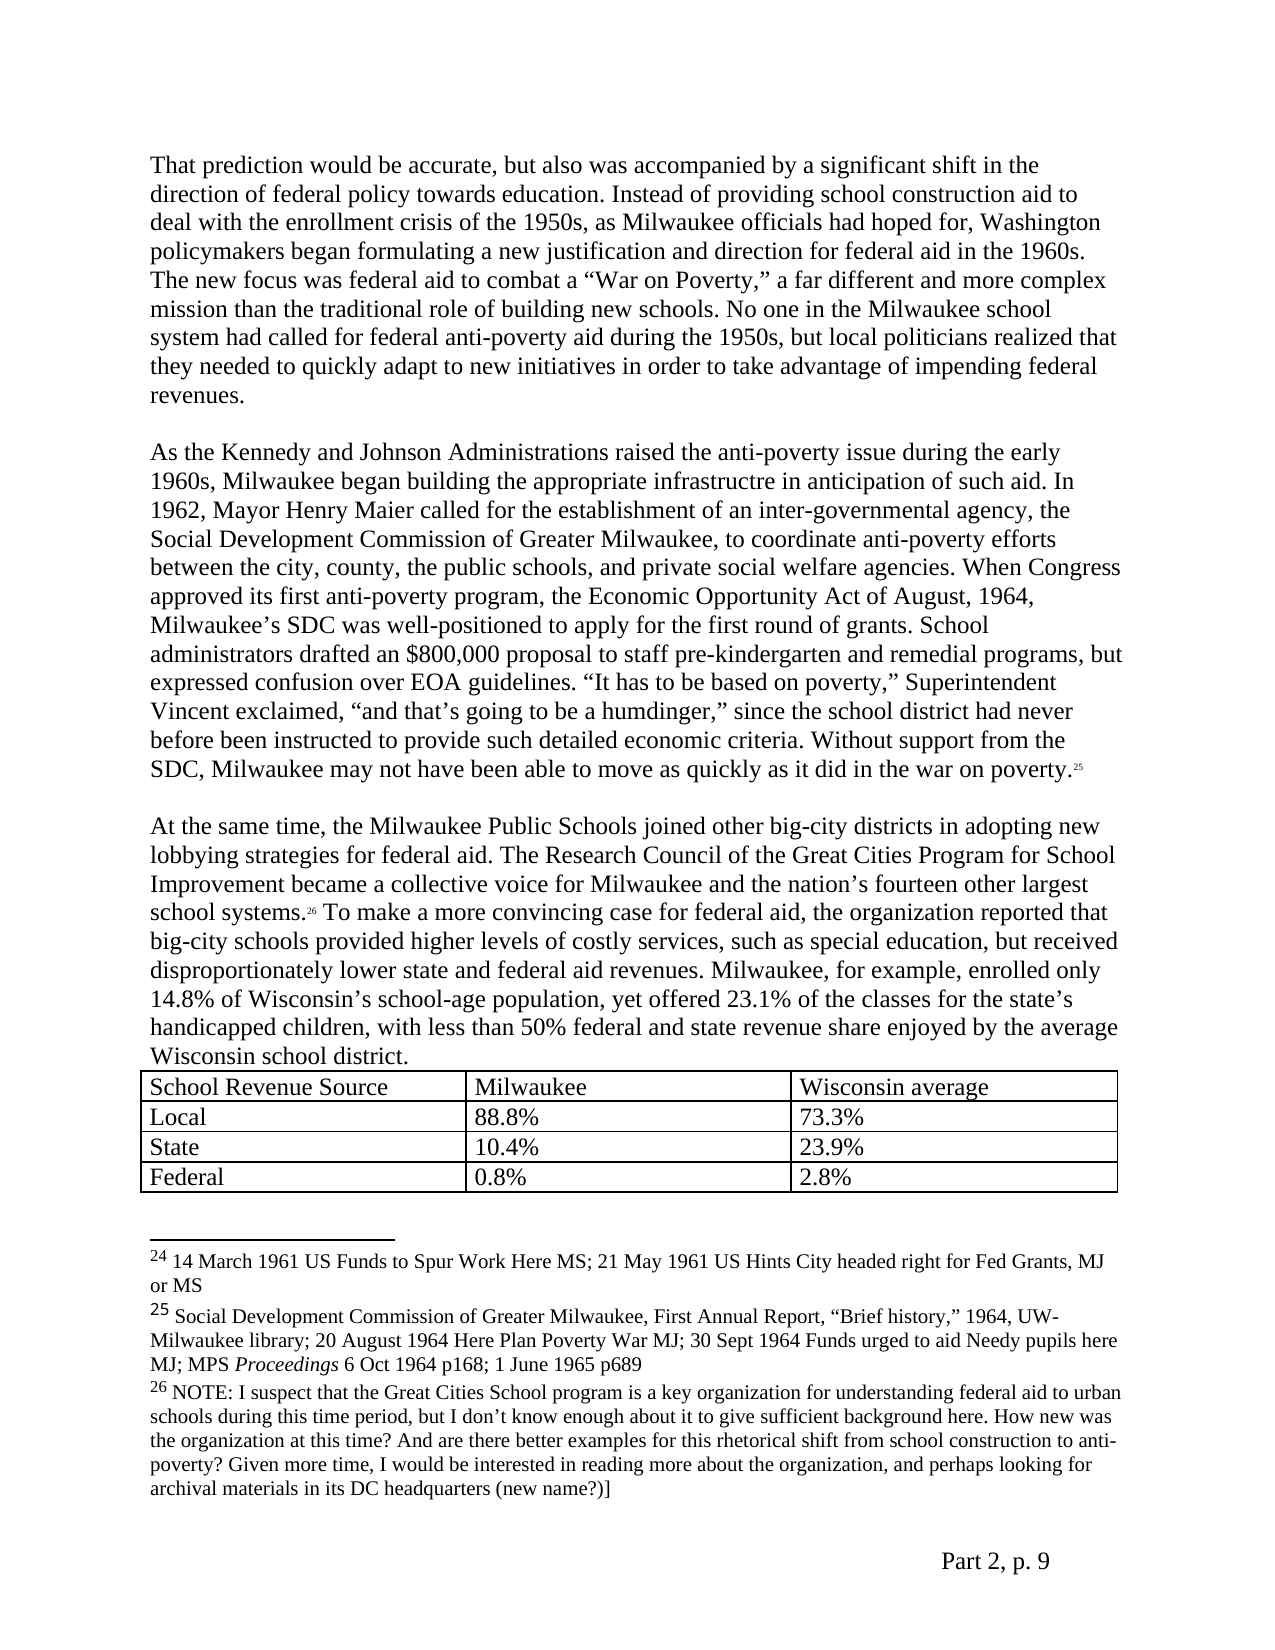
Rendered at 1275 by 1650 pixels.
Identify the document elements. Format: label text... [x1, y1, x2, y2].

table_header School Revenue Source [142, 1072, 465, 1100]
table_header Milwaukee [467, 1072, 790, 1100]
text 14 March 1961 US Funds to Spur Work Here MS; 21 May 1961 US Hints City headed right for Fed Grants, MJ or MS [150, 1246, 1125, 1297]
table_cell State [142, 1132, 465, 1161]
text At the same time, the Milwaukee Public Schools joined other big-city districts in adopting new lobbying strategies for federal aid. The Research Council of the Great Cities Program for School Improvement became a collective voice for Milwaukee and the nation’s fourteen other largest school systems. To make a more convincing case for federal aid, the organization reported that big-city schools provided higher levels of costly services, such as special education, but received disproportionately lower state and federal aid revenues. Milwaukee, for example, enrolled only 14.8% of Wisconsin’s school-age population, yet offered 23.1% of the classes for the state’s handicapped children, with less than 50% federal and state revenue share enjoyed by the average Wisconsin school district. [150, 811, 1125, 1070]
text That prediction would be accurate, but also was accompanied by a significant shift in the direction of federal policy towards education. Instead of providing school construction aid to deal with the enrollment crisis of the 1950s, as Milwaukee officials had hoped for, Washington policymakers began formulating a new justification and direction for federal aid in the 1960s. The new focus was federal aid to combat a “War on Poverty,” a far different and more complex mission than the traditional role of building new schools. No one in the Milwaukee school system had called for federal anti-poverty aid during the 1950s, but local politicians realized that they needed to quickly adapt to new initiatives in order to take advantage of impending federal revenues. [150, 150, 1125, 409]
table_cell Federal [142, 1163, 465, 1191]
table_cell 10.4% [467, 1132, 790, 1161]
table_header Wisconsin average [792, 1072, 1117, 1100]
table_cell Local [142, 1102, 465, 1131]
text As the Kennedy and Johnson Administrations raised the anti-poverty issue during the early 1960s, Milwaukee began building the appropriate infrastructre in anticipation of such aid. In 1962, Mayor Henry Maier called for the establishment of an inter-governmental agency, the Social Development Commission of Greater Milwaukee, to coordinate anti-poverty efforts between the city, county, the public schools, and private social welfare agencies. When Congress approved its first anti-poverty program, the Economic Opportunity Act of August, 1964, Milwaukee’s SDC was well-positioned to apply for the first round of grants. School administrators drafted an $800,000 proposal to staff pre-kindergarten and remedial programs, but expressed confusion over EOA guidelines. “It has to be based on poverty,” Superintendent Vincent exclaimed, “and that’s going to be a humdinger,” since the school district had never before been instructed to provide such detailed economic criteria. Without support from the SDC, Milwaukee may not have been able to move as quickly as it did in the war on poverty. [150, 437, 1125, 782]
table_cell 0.8% [467, 1163, 790, 1191]
table_cell 88.8% [467, 1102, 790, 1131]
text Social Development Commission of Greater Milwaukee, First Annual Report, “Brief history,” 1964, UW-Milwaukee library; 20 August 1964 Here Plan Poverty War MJ; 30 Sept 1964 Funds urged to aid Needy pupils here MJ; MPS Proceedings 6 Oct 1964 p168; 1 June 1965 p689 [150, 1297, 1125, 1376]
table_cell 2.8% [792, 1163, 1117, 1191]
table_cell 73.3% [792, 1102, 1117, 1131]
table_cell 23.9% [792, 1132, 1117, 1161]
text NOTE: I suspect that the Great Cities School program is a key organization for understanding federal aid to urban schools during this time period, but I don’t know enough about it to give sufficient background here. How new was the organization at this time? And are there better examples for this rhetorical shift from school construction to anti-poverty? Given more time, I would be interested in reading more about the organization, and perhaps looking for archival materials in its DC headquarters (new name?)] [150, 1376, 1125, 1500]
